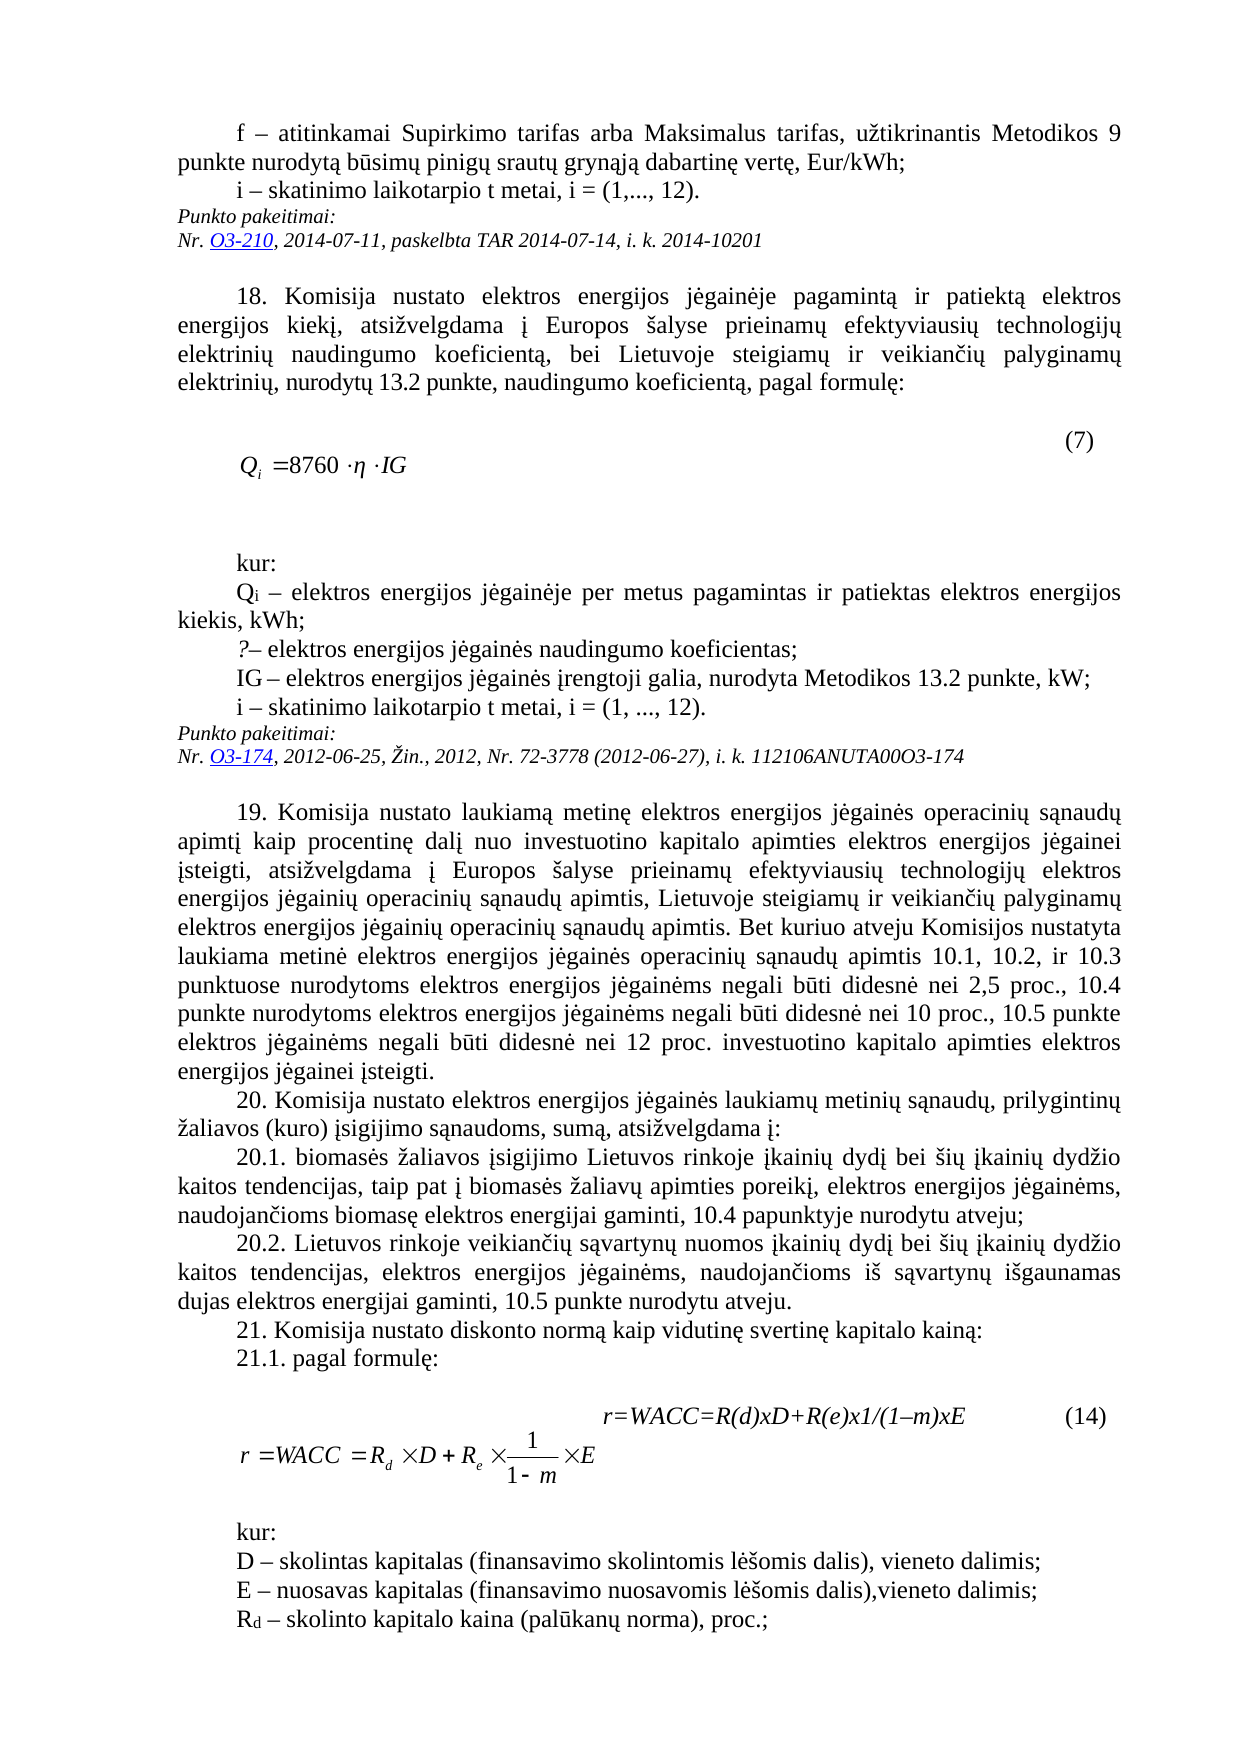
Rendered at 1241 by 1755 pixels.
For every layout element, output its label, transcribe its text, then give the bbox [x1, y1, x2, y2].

text kur: [177, 531, 1122, 577]
text 21. Komisija nustato diskonto normą kaip vidutinę svertinę kapitalo kainą: [177, 1315, 1122, 1343]
text Punkto pakeitimai: [177, 720, 1122, 744]
text i – skatinimo laikotarpio t metai, i = (1, ..., 12). [177, 692, 1122, 720]
text 20. Komisija nustato elektros energijos jėgainės laukiamų metinių sąnaudų, prilygintinų žaliavos (kuro) įsigijimo sąnaudoms, sumą, atsižvelgdama į: [177, 1085, 1122, 1142]
text 19. Komisija nustato laukiamą metinę elektros energijos jėgainės operacinių sąnaudų apimtį kaip procentinę dalį nuo investuotino kapitalo apimties elektros energijos jėgainei įsteigti, atsižvelgdama į Europos šalyse prieinamų efektyviausių technologijų elektros energijos jėgainių operacinių sąnaudų apimtis, Lietuvoje steigiamų ir veikiančių palyginamų elektros energijos jėgainių operacinių sąnaudų apimtis. Bet kuriuo atveju Komisijos nustatyta laukiama metinė elektros energijos jėgainės operacinių sąnaudų apimtis 10.1, 10.2, ir 10.3 punktuose nurodytoms elektros energijos jėgainėms negali būti didesnė nei 2,5 proc., 10.4 punkte nurodytoms elektros energijos jėgainėms negali būti didesnė nei 10 proc., 10.5 punkte elektros jėgainėms negali būti didesnė nei 12 proc. investuotino kapitalo apimties elektros energijos jėgainei įsteigti. [177, 797, 1122, 1085]
text Nr. O3-174, 2012-06-25, Žin., 2012, Nr. 72-3778 (2012-06-27), i. k. 112106ANUTA00O3-174 [177, 744, 1122, 768]
text IG – elektros energijos jėgainės įrengtoji galia, nurodyta Metodikos 13.2 punkte, kW; [177, 663, 1122, 692]
text D – skolintas kapitalas (finansavimo skolintomis lėšomis dalis), vieneto dalimis; [177, 1546, 1122, 1575]
text kur: [177, 1517, 1122, 1546]
text Rd – skolinto kapitalo kaina (palūkanų norma), proc.; [177, 1604, 1122, 1632]
text E – nuosavas kapitalas (finansavimo nuosavomis lėšomis dalis),vieneto dalimis; [177, 1575, 1122, 1604]
text Q(i)=8760*eta*IG (7) [177, 425, 1122, 485]
text 18. Komisija nustato elektros energijos jėgainėje pagamintą ir patiektą elektros energijos kiekį, atsižvelgdama į Europos šalyse prieinamų efektyviausių technologijų elektrinių naudingumo koeficientą, bei Lietuvoje steigiamų ir veikiančių palyginamų elektrinių, nurodytų 13.2 punkte, naudingumo koeficientą, pagal formulę: [177, 281, 1122, 396]
text Punkto pakeitimai: [177, 204, 1122, 228]
text eta?– elektros energijos jėgainės naudingumo koeficientas; [177, 634, 1122, 663]
text 20.1. biomasės žaliavos įsigijimo Lietuvos rinkoje įkainių dydį bei šių įkainių dydžio kaitos tendencijas, taip pat į biomasės žaliavų apimties poreikį, elektros energijos jėgainėms, naudojančioms biomasę elektros energijai gaminti, 10.4 papunktyje nurodytu atveju; [177, 1142, 1122, 1228]
text r=WACC=R(d)xD+R(e)x1/(1–m)xE (14) [177, 1401, 1122, 1489]
text Qi – elektros energijos jėgainėje per metus pagamintas ir patiektas elektros energijos kiekis, kWh; [177, 577, 1122, 634]
text i – skatinimo laikotarpio t metai, i = (1,..., 12). [177, 176, 1122, 204]
text 21.1. pagal formulę: [177, 1343, 1122, 1372]
text Nr. O3-210, 2014-07-11, paskelbta TAR 2014-07-14, i. k. 2014-10201 [177, 228, 1122, 252]
text f – atitinkamai Supirkimo tarifas arba Maksimalus tarifas, užtikrinantis Metodikos 9 punkte nurodytą būsimų pinigų srautų grynąją dabartinę vertę, Eur/kWh; [177, 118, 1122, 176]
text 20.2. Lietuvos rinkoje veikiančių sąvartynų nuomos įkainių dydį bei šių įkainių dydžio kaitos tendencijas, elektros energijos jėgainėms, naudojančioms iš sąvartynų išgaunamas dujas elektros energijai gaminti, 10.5 punkte nurodytu atveju. [177, 1228, 1122, 1315]
